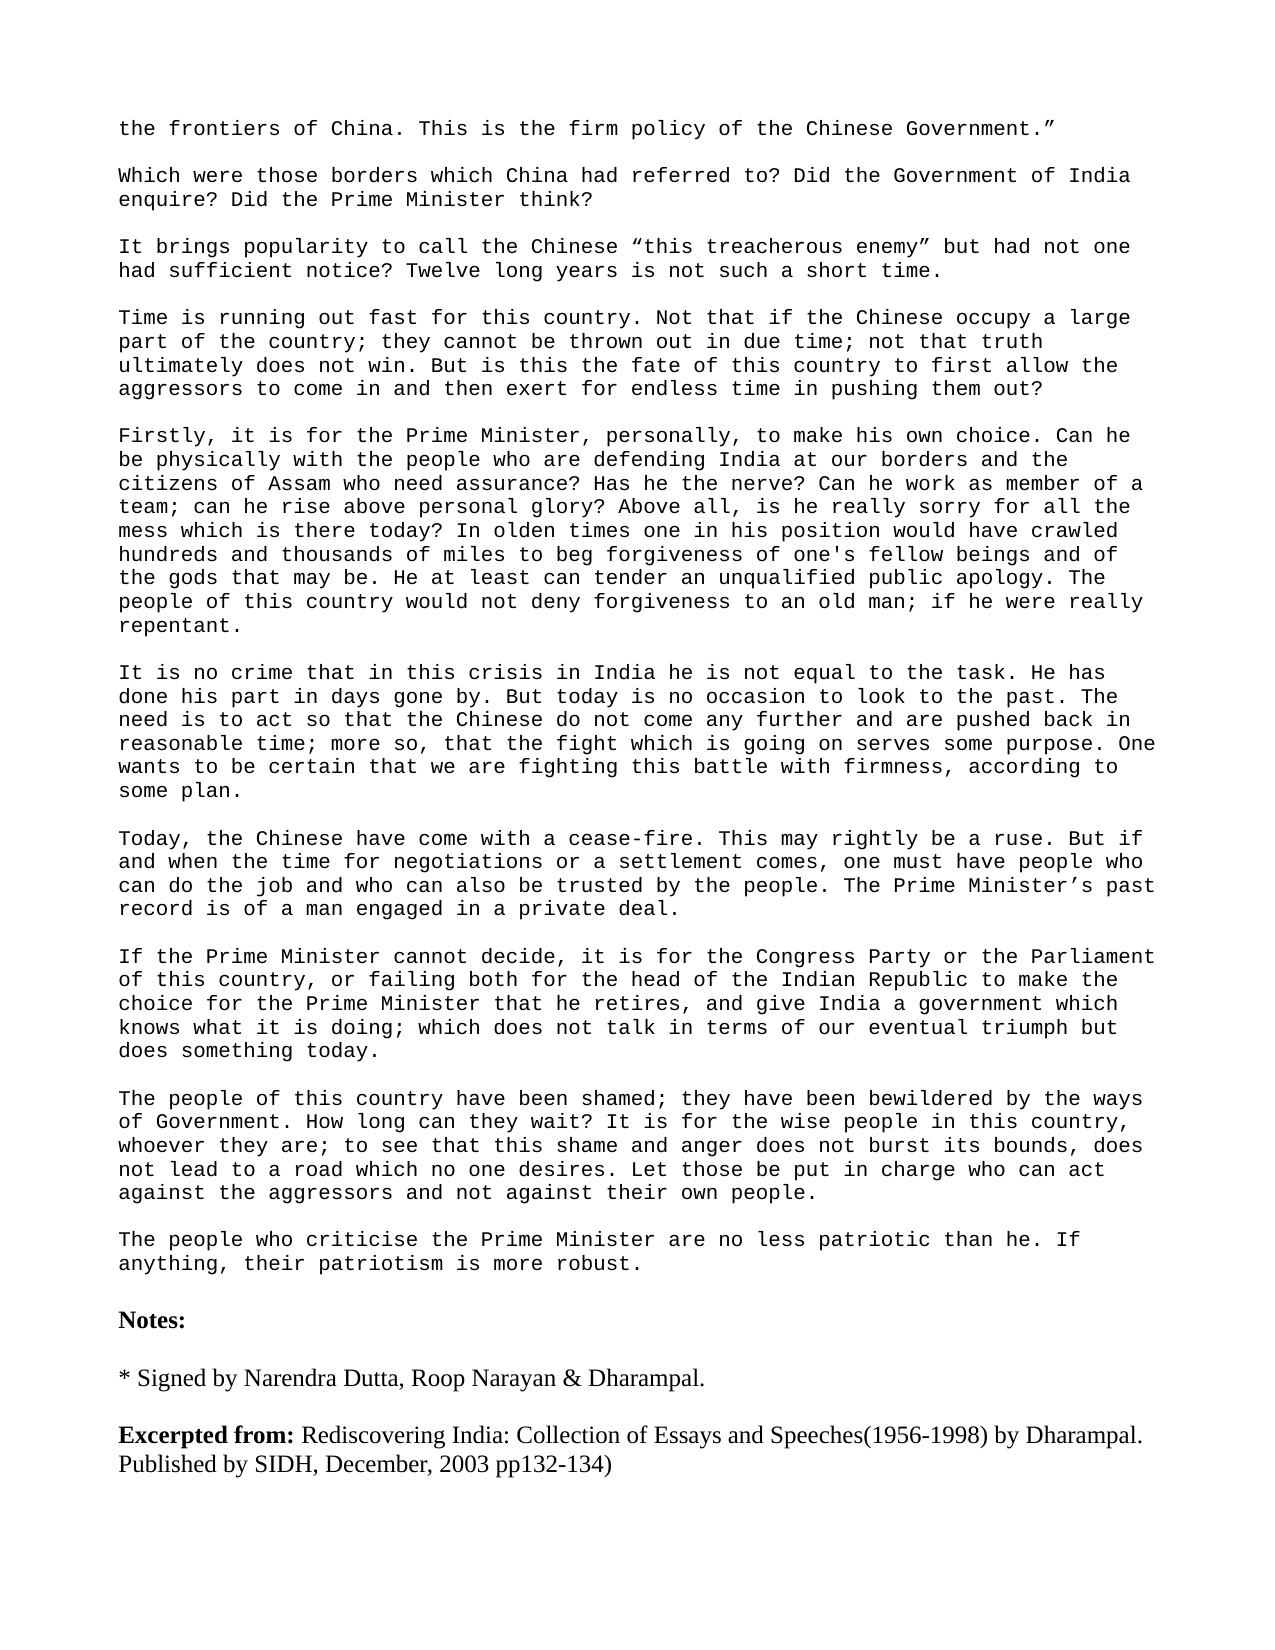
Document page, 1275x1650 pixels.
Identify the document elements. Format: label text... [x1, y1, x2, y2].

text It is no crime that in this crisis in India he is not equal to the task. He has done his part in days gone by. But today is no occasion to look to the past. The need is to act so that the Chinese do not come any further and are pushed back in reasonable time; more so, that the fight which is going on serves some purpose. One wants to be certain that we are fighting this battle with firmness, according to some plan. [118, 662, 1157, 804]
text It brings popularity to call the Chinese “this treacherous enemy” but had not one had sufficient notice? Twelve long years is not such a short time. [118, 236, 1157, 284]
text Excerpted from: Rediscovering India: Collection of Essays and Speeches(1956-1998) by Dharampal. Published by SIDH, December, 2003 pp132-134) [118, 1421, 1157, 1478]
text Today, the Chinese have come with a cease-fire. This may rightly be a ruse. But if and when the time for negotiations or a settlement comes, one must have people who can do the job and who can also be trusted by the people. The Prime Minister’s past record is of a man engaged in a private deal. [118, 827, 1157, 922]
text The people who criticise the Prime Minister are no less patriotic than he. If anything, their patriotism is more robust. [118, 1229, 1157, 1277]
text * Signed by Narendra Dutta, Roop Narayan & Dharampal. [118, 1363, 1157, 1392]
text the frontiers of China. This is the firm policy of the Chinese Government.” [118, 118, 1157, 142]
text Notes: [118, 1306, 1157, 1334]
text Which were those borders which China had referred to? Did the Government of India enquire? Did the Prime Minister think? [118, 165, 1157, 213]
text If the Prime Minister cannot decide, it is for the Congress Party or the Parliament of this country, or failing both for the head of the Indian Republic to make the choice for the Prime Minister that he retires, and give India a government which knows what it is doing; which does not talk in terms of our eventual triumph but does something today. [118, 946, 1157, 1064]
text The people of this country have been shamed; they have been bewildered by the ways of Government. How long can they wait? It is for the wise people in this country, whoever they are; to see that this shame and anger does not burst its bounds, does not lead to a road which no one desires. Let those be put in charge who can act against the aggressors and not against their own people. [118, 1088, 1157, 1206]
text Time is running out fast for this country. Not that if the Chinese occupy a large part of the country; they cannot be thrown out in due time; not that truth ultimately does not win. But is this the fate of this country to first allow the aggressors to come in and then exert for endless time in pushing them out? [118, 307, 1157, 402]
text Firstly, it is for the Prime Minister, personally, to make his own choice. Can he be physically with the people who are defending India at our borders and the citizens of Assam who need assurance? Has he the nerve? Can he work as member of a team; can he rise above personal glory? Above all, is he really sorry for all the mess which is there today? In olden times one in his position would have crawled hundreds and thousands of miles to beg forgiveness of one's fellow beings and of the gods that may be. He at least can tender an unqualified public apology. The people of this country would not deny forgiveness to an old man; if he were really repentant. [118, 426, 1157, 638]
